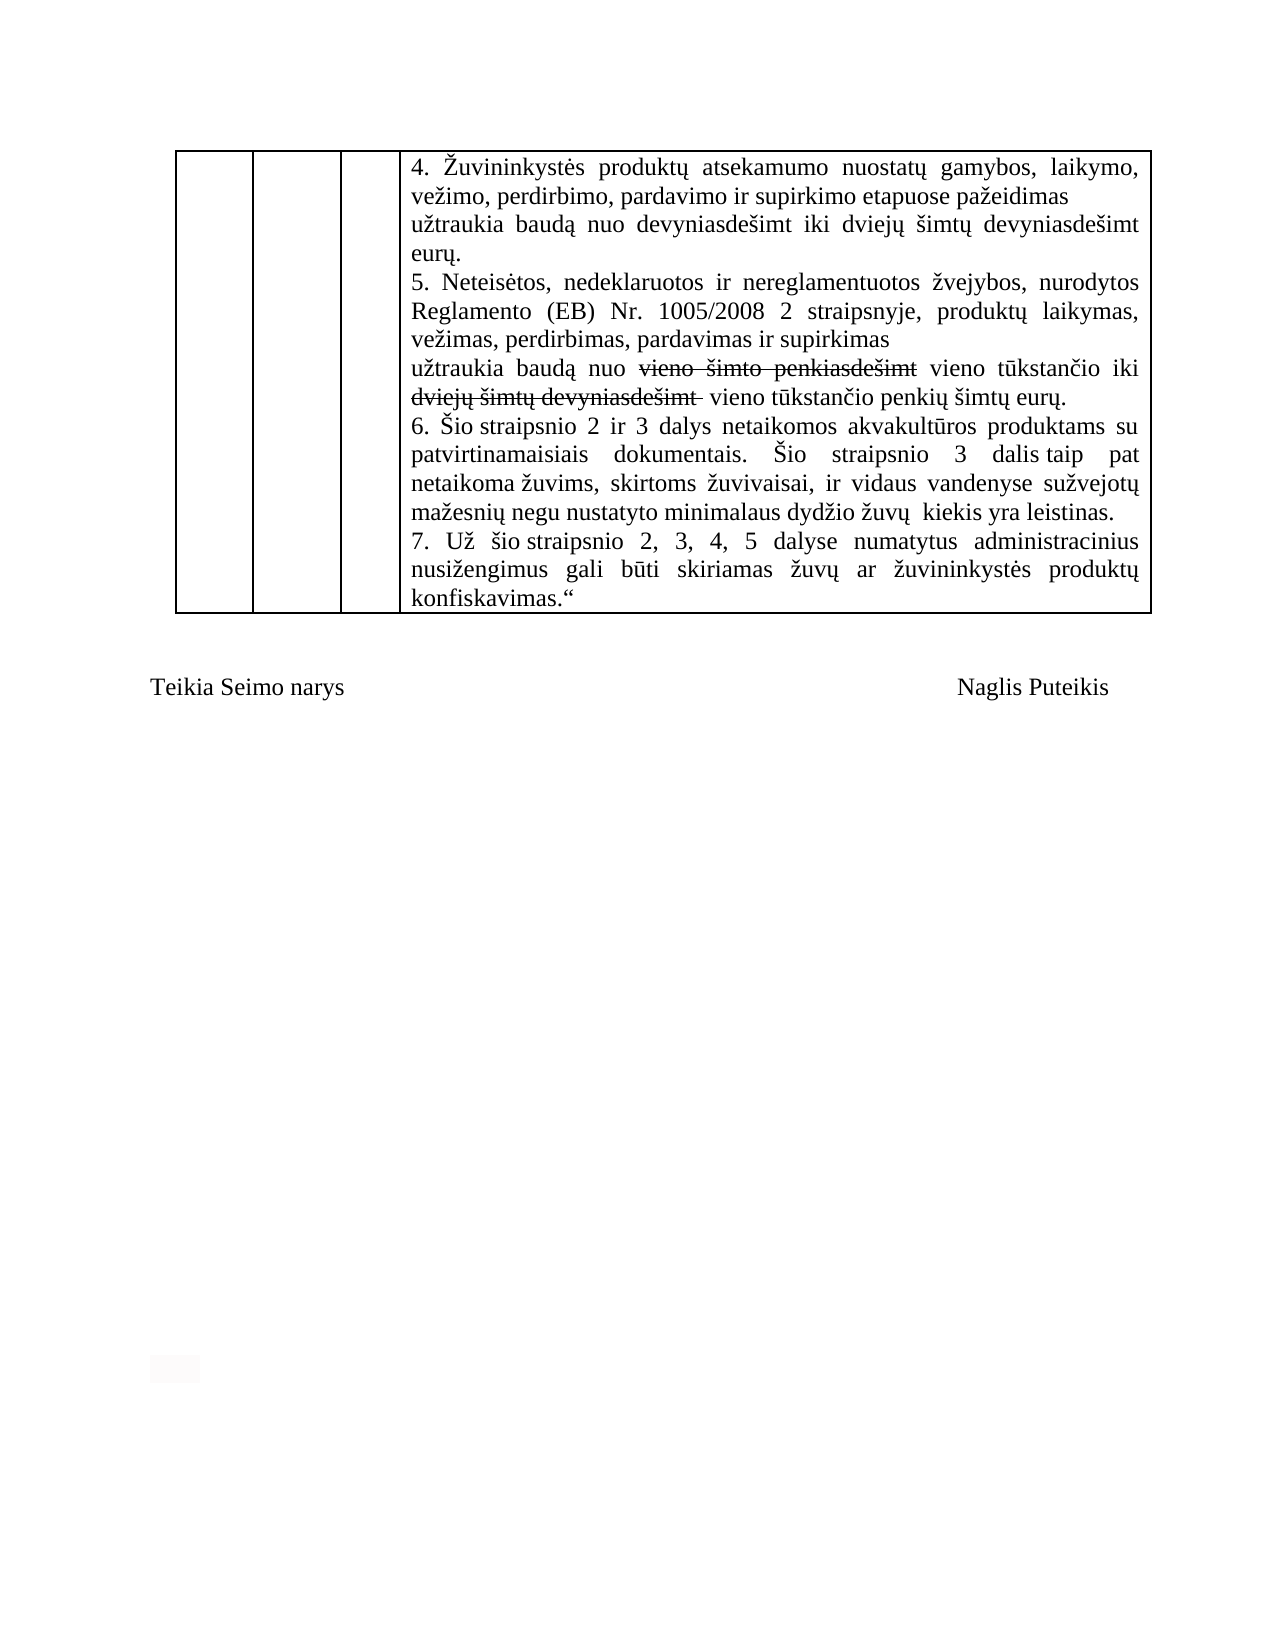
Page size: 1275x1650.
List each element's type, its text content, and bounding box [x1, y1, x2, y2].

table_cell [342, 152, 399, 612]
text (Parašas) [150, 988, 1125, 1017]
table_cell [254, 152, 340, 612]
table_cell [177, 152, 252, 612]
text Teikia Seimo narys Naglis Puteikis [150, 672, 1125, 700]
table_cell 4. Žuvininkystės produktų atsekamumo nuostatų gamybos, laikymo, vežimo, perdirbimo, pardavimo ir supirkimo etapuose pažeidimas užtraukia baudą nuo devyniasdešimt iki dviejų šimtų devyniasdešimt eurų. 5. Neteisėtos, nedeklaruotos ir nereglamentuotos žvejybos, nurodytos Reglamento (EB) Nr. 1005/2008 2 straipsnyje, produktų laikymas, vežimas, perdirbimas, pardavimas ir supirkimas užtraukia baudą nuo vieno šimto penkiasdešimt vieno tūkstančio iki dviejų šimtų devyniasdešimt vieno tūkstančio penkių šimtų eurų. 6. Šio straipsnio 2 ir 3 dalys netaikomos akvakultūros produktams su patvirtinamaisiais dokumentais. Šio straipsnio 3 dalis taip pat netaikoma žuvims, skirtoms žuvivaisai, ir vidaus vandenyse sužvejotų mažesnių negu nustatyto minimalaus dydžio žuvų kiekis yra leistinas. 7. Už šio straipsnio 2, 3, 4, 5 dalyse numatytus administracinius nusižengimus gali būti skiriamas žuvų ar žuvininkystės produktų konfiskavimas.“ [401, 152, 1150, 612]
